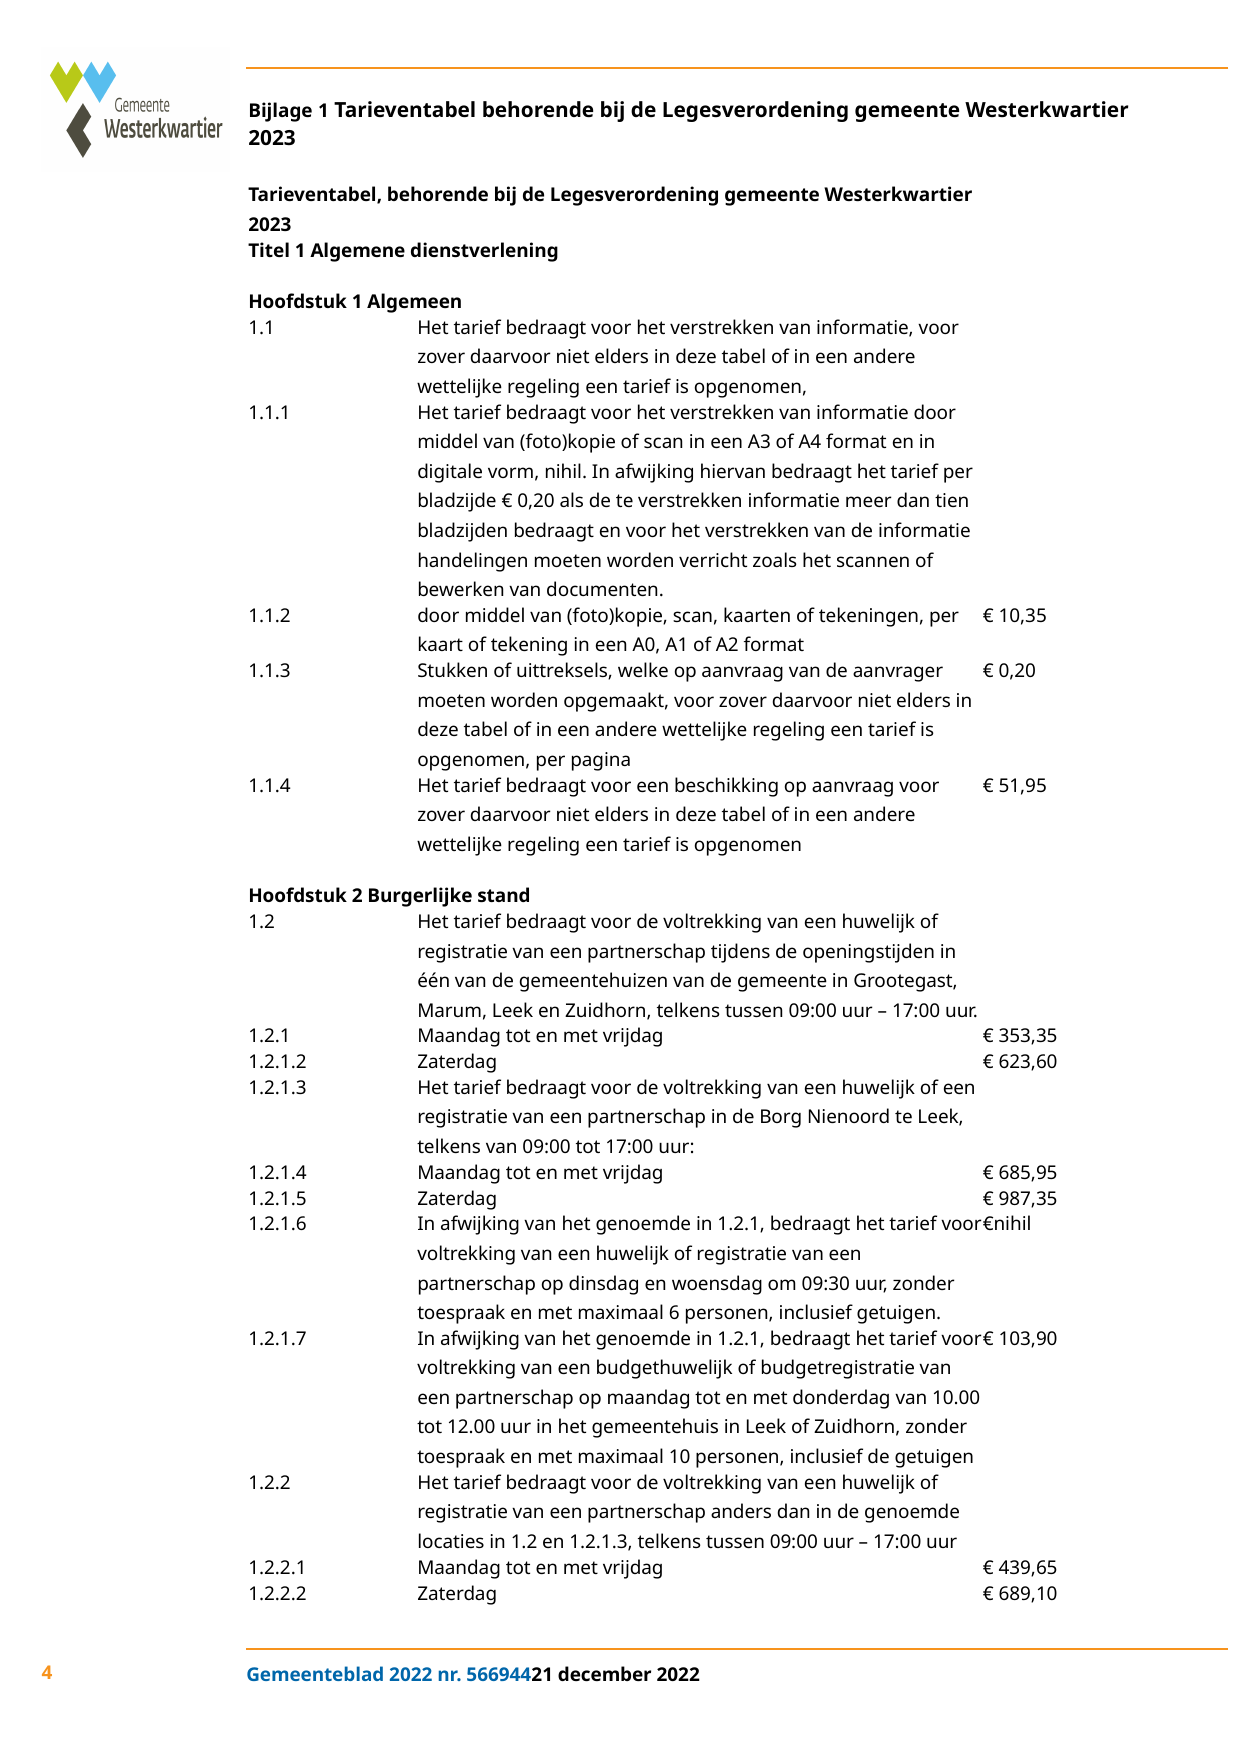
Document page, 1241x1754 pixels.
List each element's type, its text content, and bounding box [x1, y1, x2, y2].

table_cell 1.2.1 [248, 1023, 417, 1048]
table_cell € 623,60 [983, 1049, 1152, 1074]
picture [41, 47, 231, 172]
table_cell € 103,90 [983, 1325, 1152, 1469]
table_cell Maandag tot en met vrijdag [417, 1023, 983, 1048]
table_cell Maandag tot en met vrijdag [417, 1554, 983, 1580]
table_cell [248, 857, 417, 882]
table_cell [248, 263, 417, 288]
table_cell Stukken of uittreksels, welke op aanvraag van de aanvrager moeten worden opgemaakt, voor zover daarvoor niet elders in deze tabel of in een andere wettelijke regeling een tarief is opgenomen, per pagina [417, 658, 983, 772]
table_cell [417, 263, 983, 288]
table_cell € 987,35 [983, 1185, 1152, 1211]
table_header [983, 181, 1152, 237]
table_cell Zaterdag [417, 1185, 983, 1211]
table_cell [983, 883, 1152, 908]
table_cell 1.2.2 [248, 1469, 417, 1554]
table_cell In afwijking van het genoemde in 1.2.1, bedraagt het tarief voor voltrekking van een budgethuwelijk of budgetregistratie van een partnerschap op maandag tot en met donderdag van 10.00 tot 12.00 uur in het gemeentehuis in Leek of Zuidhorn, zonder toespraak en met maximaal 10 personen, inclusief de getuigen [417, 1325, 983, 1469]
table_cell [983, 1469, 1152, 1554]
table_cell Zaterdag [417, 1580, 983, 1605]
table_cell 1.1.4 [248, 772, 417, 857]
table_cell € 0,20 [983, 658, 1152, 772]
table_cell 1.2.1.4 [248, 1159, 417, 1185]
table_cell 1.1.1 [248, 399, 417, 602]
table_cell € 685,95 [983, 1159, 1152, 1185]
table_cell Titel 1 Algemene dienstverlening [248, 237, 983, 262]
table_cell 1.2.1.6 [248, 1211, 417, 1325]
table_cell 1.2.1.3 [248, 1074, 417, 1159]
table_cell Het tarief bedraagt voor de voltrekking van een huwelijk of een registratie van een partnerschap in de Borg Nienoord te Leek, telkens van 09:00 tot 17:00 uur: [417, 1074, 983, 1159]
text Bijlage 1 Tarieventabel behorende bij de Legesverordening gemeente Westerkwartier 2023 [248, 95, 1152, 152]
table_cell [983, 237, 1152, 262]
table_cell [983, 263, 1152, 288]
table_cell € 10,35 [983, 602, 1152, 657]
table_cell 1.1.3 [248, 658, 417, 772]
table_cell [983, 288, 1152, 314]
table_cell [983, 314, 1152, 399]
table_cell 1.2.2.1 [248, 1554, 417, 1580]
table_cell [983, 857, 1152, 882]
table_cell Het tarief bedraagt voor de voltrekking van een huwelijk of registratie van een partnerschap anders dan in de genoemde locaties in 1.2 en 1.2.1.3, telkens tussen 09:00 uur – 17:00 uur [417, 1469, 983, 1554]
table_cell [983, 1074, 1152, 1159]
table_cell Hoofdstuk 2 Burgerlijke stand [248, 883, 983, 908]
table_cell €nihil [983, 1211, 1152, 1325]
table_cell Het tarief bedraagt voor de voltrekking van een huwelijk of registratie van een partnerschap tijdens de openingstijden in één van de gemeentehuizen van de gemeente in Grootegast, Marum, Leek en Zuidhorn, telkens tussen 09:00 uur – 17:00 uur. [417, 908, 983, 1023]
table_cell Hoofdstuk 1 Algemeen [248, 288, 983, 314]
table_cell 1.2.1.2 [248, 1049, 417, 1074]
table_cell 1.2 [248, 908, 417, 1023]
table_cell In afwijking van het genoemde in 1.2.1, bedraagt het tarief voor voltrekking van een huwelijk of registratie van een partnerschap op dinsdag en woensdag om 09:30 uur, zonder toespraak en met maximaal 6 personen, inclusief getuigen. [417, 1211, 983, 1325]
table_cell 1.1.2 [248, 602, 417, 657]
table_cell [983, 908, 1152, 1023]
table_cell Het tarief bedraagt voor een beschikking op aanvraag voor zover daarvoor niet elders in deze tabel of in een andere wettelijke regeling een tarief is opgenomen [417, 772, 983, 857]
table_cell 1.2.1.5 [248, 1185, 417, 1211]
table_header Tarieventabel, behorende bij de Legesverordening gemeente Westerkwartier 2023 [248, 181, 983, 237]
table_cell € 51,95 [983, 772, 1152, 857]
table_cell [983, 399, 1152, 602]
table_cell Het tarief bedraagt voor het verstrekken van informatie door middel van (foto)kopie of scan in een A3 of A4 format en in digitale vorm, nihil. In afwijking hiervan bedraagt het tarief per bladzijde € 0,20 als de te verstrekken informatie meer dan tien bladzijden bedraagt en voor het verstrekken van de informatie handelingen moeten worden verricht zoals het scannen of bewerken van documenten. [417, 399, 983, 602]
table_cell 1.2.1.7 [248, 1325, 417, 1469]
table_cell 1.2.2.2 [248, 1580, 417, 1605]
table_cell door middel van (foto)kopie, scan, kaarten of tekeningen, per kaart of tekening in een A0, A1 of A2 format [417, 602, 983, 657]
table_cell [417, 857, 983, 882]
table_cell Het tarief bedraagt voor het verstrekken van informatie, voor zover daarvoor niet elders in deze tabel of in een andere wettelijke regeling een tarief is opgenomen, [417, 314, 983, 399]
table_cell € 353,35 [983, 1023, 1152, 1048]
table_cell € 439,65 [983, 1554, 1152, 1580]
table_cell Maandag tot en met vrijdag [417, 1159, 983, 1185]
table_cell € 689,10 [983, 1580, 1152, 1605]
table_cell 1.1 [248, 314, 417, 399]
table_cell Zaterdag [417, 1049, 983, 1074]
